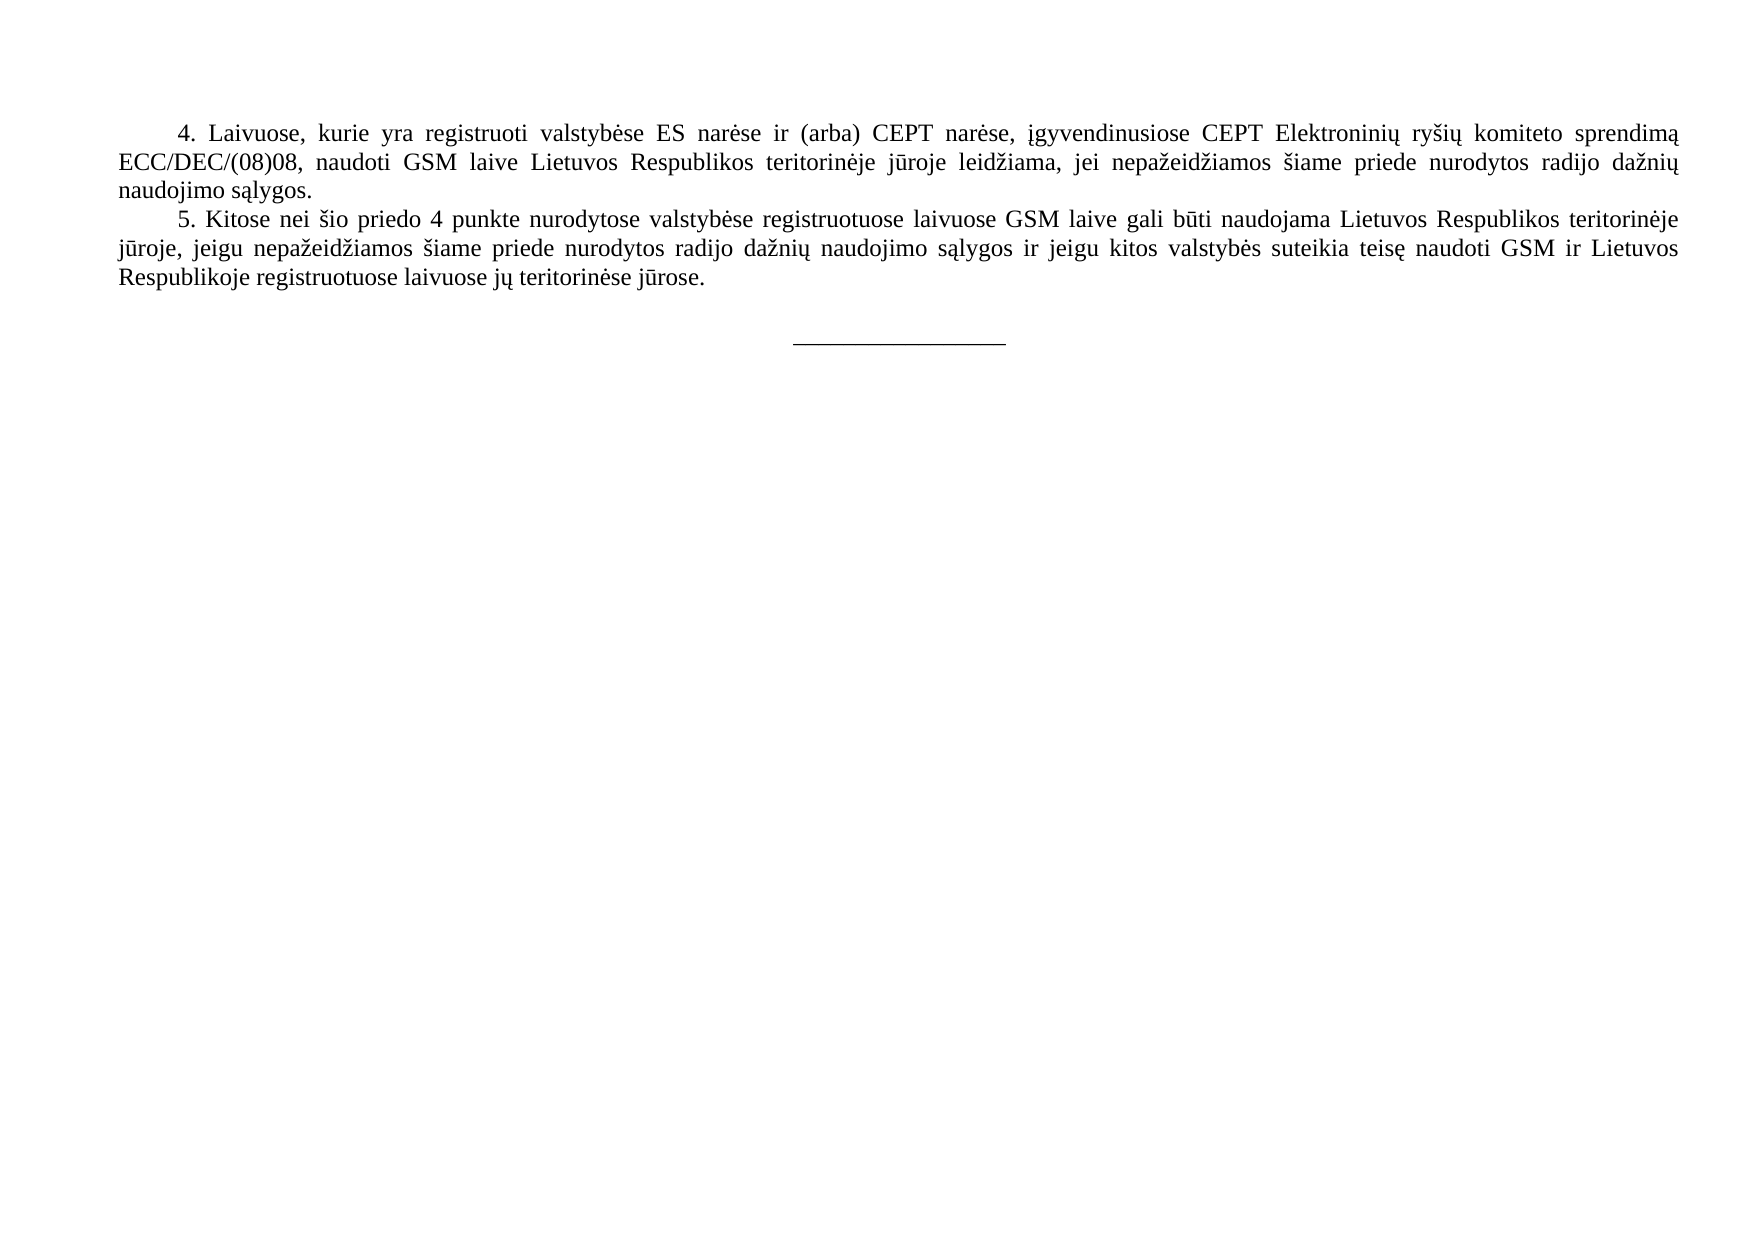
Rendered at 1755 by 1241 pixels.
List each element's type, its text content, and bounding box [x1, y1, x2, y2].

text _________________ [118, 319, 1680, 348]
text 4. Laivuose, kurie yra registruoti valstybėse ES narėse ir (arba) CEPT narėse, įgyvendinusiose CEPT Elektroninių ryšių komiteto sprendimą ECC/DEC/(08)08, naudoti GSM laive Lietuvos Respublikos teritorinėje jūroje leidžiama, jei nepažeidžiamos šiame priede nurodytos radijo dažnių naudojimo sąlygos. [118, 118, 1680, 204]
text 5. Kitose nei šio priedo 4 punkte nurodytose valstybėse registruotuose laivuose GSM laive gali būti naudojama Lietuvos Respublikos teritorinėje jūroje, jeigu nepažeidžiamos šiame priede nurodytos radijo dažnių naudojimo sąlygos ir jeigu kitos valstybės suteikia teisę naudoti GSM ir Lietuvos Respublikoje registruotuose laivuose jų teritorinėse jūrose. [118, 204, 1680, 291]
